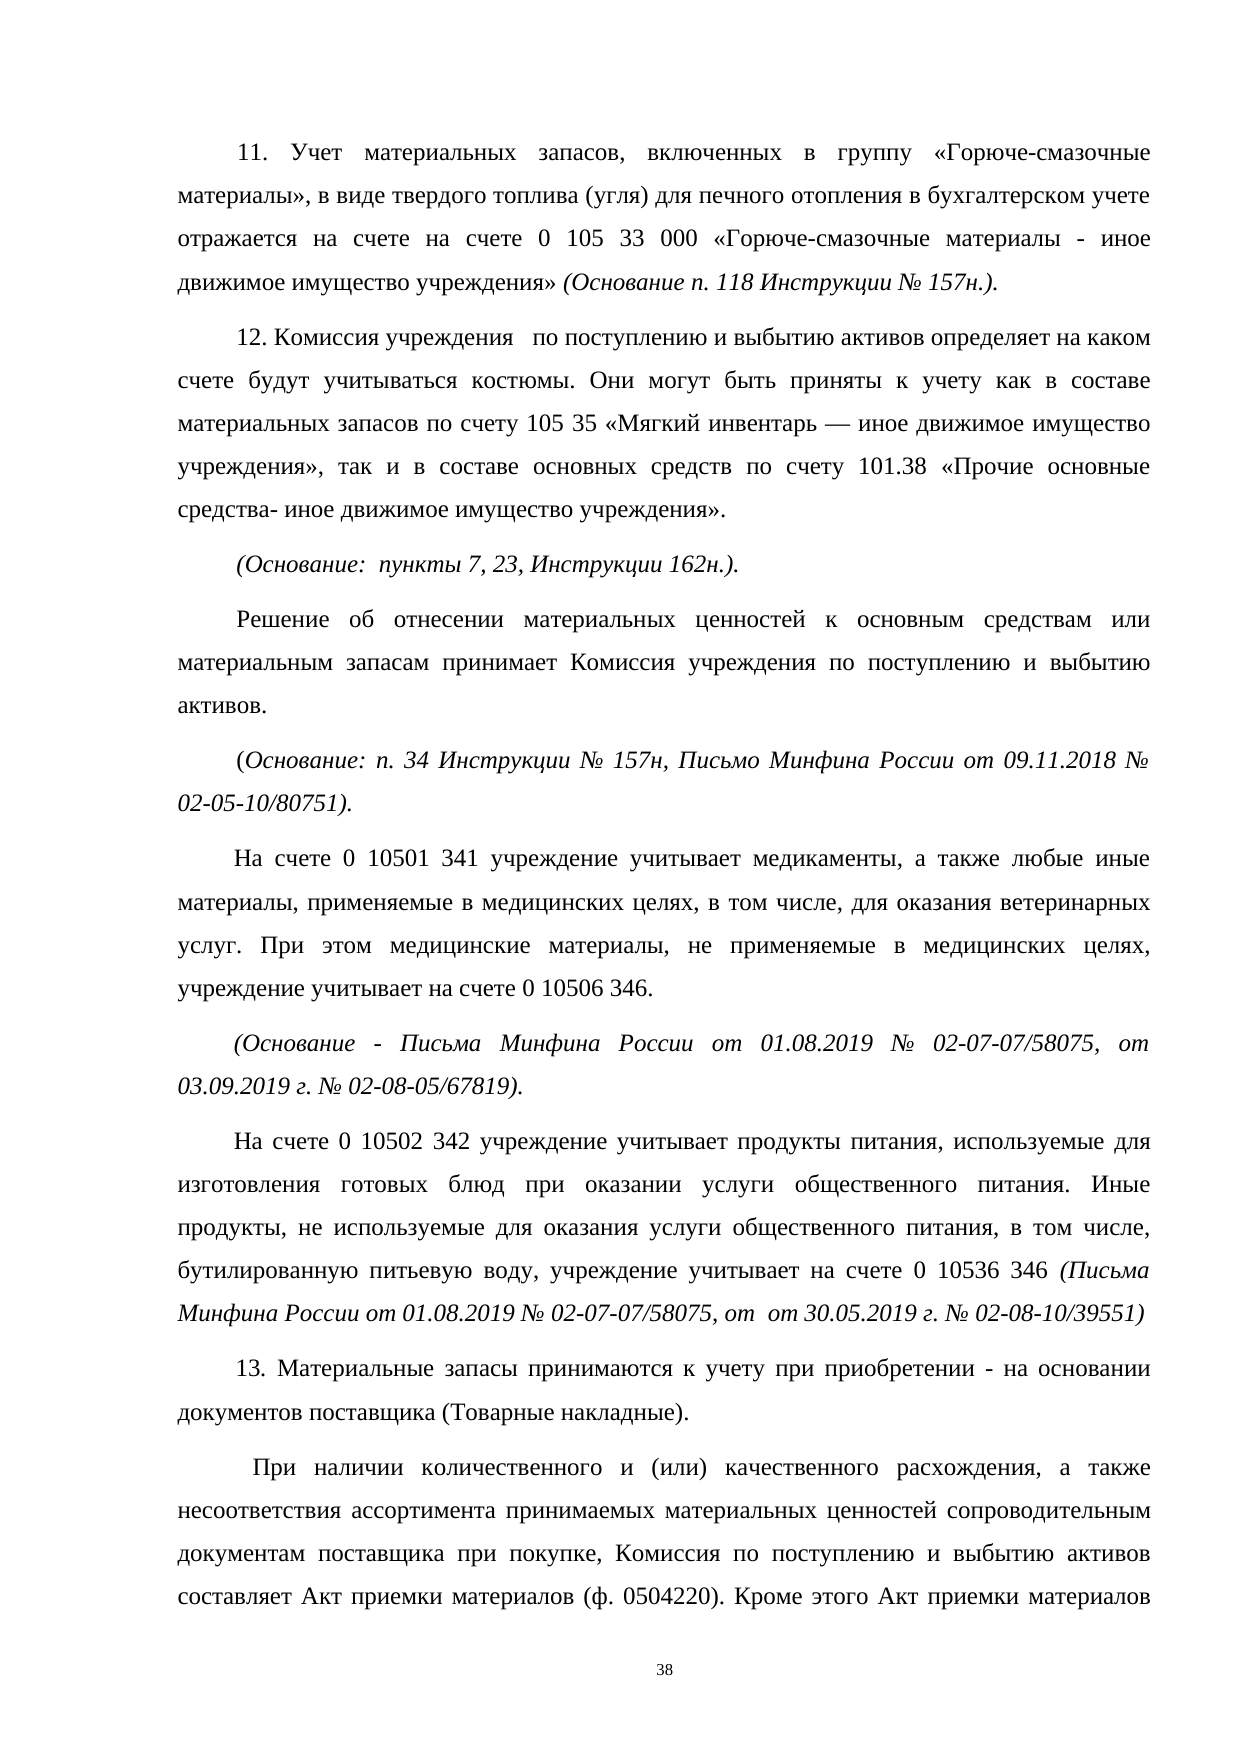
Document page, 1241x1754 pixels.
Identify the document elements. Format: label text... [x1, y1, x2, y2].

text При наличии количественного и (или) качественного расхождения, а также несоответствия ассортимента принимаемых материальных ценностей сопроводительным документам поставщика при покупке, Комиссия по поступлению и выбытию активов составляет Акт приемки материалов (ф. 0504220). Кроме этого Акт приемки материалов [177, 1452, 1152, 1610]
text (Основание - Письма Минфина России от 01.08.2019 № 02-07-07/58075, от 03.09.2019 г. № 02-08-05/67819). [177, 1028, 1152, 1100]
text На счете 0 10502 342 учреждение учитывает продукты питания, используемые для изготовления готовых блюд при оказании услуги общественного питания. Иные продукты, не используемые для оказания услуги общественного питания, в том числе, бутилированную питьевую воду, учреждение учитывает на счете 0 10536 346 (Письма Минфина России от 01.08.2019 № 02-07-07/58075, от от 30.05.2019 г. № 02-08-10/39551) [177, 1126, 1152, 1327]
text Решение об отнесении материальных ценностей к основным средствам или материальным запасам принимает Комиссия учреждения по поступлению и выбытию активов. [177, 604, 1152, 719]
text 13. Материальные запасы принимаются к учету при приобретении - на основании документов поставщика (Товарные накладные). [177, 1353, 1152, 1425]
text На счете 0 10501 341 учреждение учитывает медикаменты, а также любые иные материалы, применяемые в медицинских целях, в том числе, для оказания ветеринарных услуг. При этом медицинские материалы, не применяемые в медицинских целях, учреждение учитывает на счете 0 10506 346. [177, 843, 1152, 1002]
text (Основание: п. 34 Инструкции № 157н, Письмо Минфина России от 09.11.2018 № 02-05-10/80751). [177, 745, 1152, 817]
text (Основание: пункты 7, 23, Инструкции 162н.). [177, 549, 1152, 578]
text 11. Учет материальных запасов, включенных в группу «Горюче-смазочные материалы», в виде твердого топлива (угля) для печного отопления в бухгалтерском учете отражается на счете на счете 0 105 33 000 «Горюче-смазочные материалы - иное движимое имущество учреждения» (Основание п. 118 Инструкции № 157н.). [177, 137, 1152, 295]
text 12. Комиссия учреждения по поступлению и выбытию активов определяет на каком счете будут учитываться костюмы. Они могут быть приняты к учету как в составе материальных запасов по счету 105 35 «Мягкий инвентарь — иное движимое имущество учреждения», так и в составе основных средств по счету 101.38 «Прочие основные средства- иное движимое имущество учреждения». [177, 322, 1152, 523]
